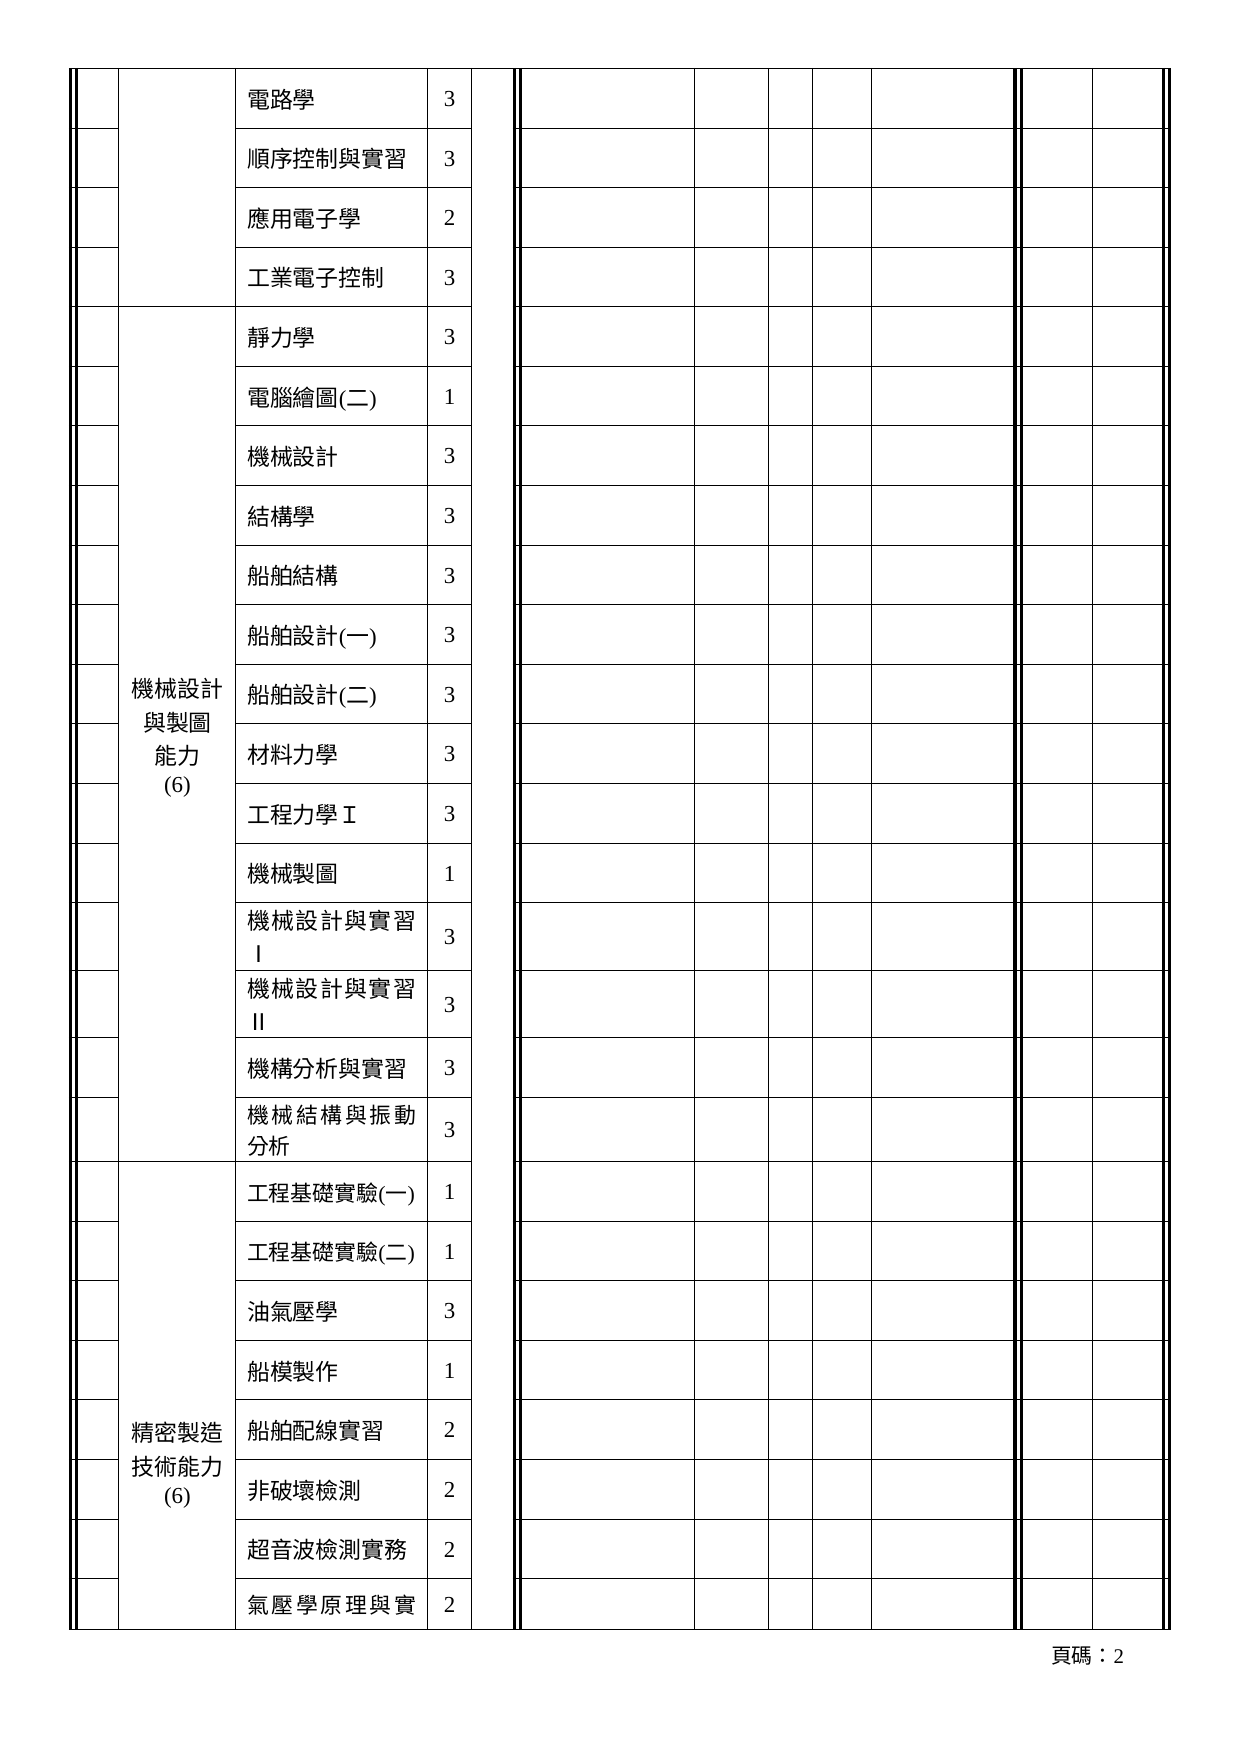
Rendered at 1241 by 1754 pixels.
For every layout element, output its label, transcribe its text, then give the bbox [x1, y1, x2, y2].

table_cell 2 [428, 188, 471, 247]
table_cell [78, 605, 118, 664]
table_cell [695, 486, 768, 544]
table_cell 3 [428, 248, 471, 306]
table_cell [1093, 1162, 1162, 1221]
table_cell [872, 307, 1013, 366]
table_cell [78, 1579, 118, 1629]
table_cell [78, 546, 118, 604]
table_cell [872, 665, 1013, 723]
table_cell [522, 605, 694, 664]
table_cell 順序控制與實習 [236, 129, 427, 187]
table_cell [1093, 1579, 1162, 1629]
table_cell [813, 724, 871, 783]
table_cell [695, 1038, 768, 1097]
table_cell [695, 1281, 768, 1340]
table_cell [813, 1579, 871, 1629]
table_cell [1023, 1341, 1092, 1399]
table_cell [1023, 1038, 1092, 1097]
table_cell [522, 367, 694, 425]
table_cell 2 [428, 1579, 471, 1629]
table_cell [78, 1281, 118, 1340]
table_cell [769, 1162, 812, 1221]
table_cell 結構學 [236, 486, 427, 544]
table_cell [769, 665, 812, 723]
table_cell [1093, 1281, 1162, 1340]
table_cell [769, 546, 812, 604]
table_cell [1093, 426, 1162, 485]
table_cell [769, 248, 812, 306]
table_cell [769, 1460, 812, 1518]
table_cell 3 [428, 307, 471, 366]
table_cell 3 [428, 665, 471, 723]
table_cell [78, 1098, 118, 1161]
table_cell [872, 248, 1013, 306]
table_cell [769, 1038, 812, 1097]
table_cell [872, 1460, 1013, 1518]
table_cell [769, 605, 812, 664]
table_cell [1023, 1400, 1092, 1459]
table_cell [1093, 1222, 1162, 1280]
table_cell [813, 248, 871, 306]
table_cell [1093, 307, 1162, 366]
table_cell [695, 1341, 768, 1399]
table_cell [695, 367, 768, 425]
table_cell [813, 1162, 871, 1221]
table_cell [1023, 1460, 1092, 1518]
table_cell [872, 1222, 1013, 1280]
table_cell [769, 724, 812, 783]
table_cell 精密製造技術能力 (6) [119, 1162, 235, 1629]
table_cell 3 [428, 1098, 471, 1161]
table_cell [813, 605, 871, 664]
table_cell [1093, 1038, 1162, 1097]
table_cell [1093, 69, 1162, 127]
table_cell 工程基礎實驗(一) [236, 1162, 427, 1221]
table_cell [872, 844, 1013, 902]
table_cell [1093, 367, 1162, 425]
table_cell [78, 1460, 118, 1518]
table_cell [1023, 188, 1092, 247]
table_cell [1023, 784, 1092, 842]
table_cell [872, 784, 1013, 842]
table_cell [522, 903, 694, 969]
table_cell 應用電子學 [236, 188, 427, 247]
table_cell [813, 1520, 871, 1578]
table_cell 3 [428, 486, 471, 544]
table_cell [1093, 486, 1162, 544]
table_cell [1093, 724, 1162, 783]
table_cell [695, 1460, 768, 1518]
table_cell [1093, 903, 1162, 969]
table_cell [813, 1460, 871, 1518]
table_cell [78, 248, 118, 306]
table_cell [78, 903, 118, 969]
table_cell [813, 1281, 871, 1340]
table_cell [813, 69, 871, 127]
table_cell [695, 903, 768, 969]
table_cell 油氣壓學 [236, 1281, 427, 1340]
table_cell 機械結構與振動分析 [236, 1098, 427, 1161]
table_cell [78, 367, 118, 425]
table_cell [695, 605, 768, 664]
table_cell 船舶設計(二) [236, 665, 427, 723]
table_cell 電路學 [236, 69, 427, 127]
table_cell [78, 1400, 118, 1459]
table_cell [78, 188, 118, 247]
table_cell [522, 784, 694, 842]
table_cell [78, 1341, 118, 1399]
table_cell 靜力學 [236, 307, 427, 366]
table_cell 電腦繪圖(二) [236, 367, 427, 425]
table_cell [1093, 605, 1162, 664]
table_cell [769, 486, 812, 544]
table_cell 機械設計與實習Ⅰ [236, 903, 427, 969]
table_cell [522, 486, 694, 544]
table_cell [872, 1098, 1013, 1161]
table_cell 3 [428, 129, 471, 187]
table_cell [769, 307, 812, 366]
table_cell 2 [428, 1400, 471, 1459]
table_cell 工程力學Ｉ [236, 784, 427, 842]
table_cell [522, 724, 694, 783]
table_cell [813, 784, 871, 842]
table_cell [78, 486, 118, 544]
table_cell 非破壞檢測 [236, 1460, 427, 1518]
table_cell [522, 1460, 694, 1518]
table_cell [1093, 971, 1162, 1037]
table_cell [1093, 1460, 1162, 1518]
table_cell 3 [428, 903, 471, 969]
table_cell [813, 1341, 871, 1399]
table_cell [695, 1520, 768, 1578]
table_cell 3 [428, 605, 471, 664]
table_cell [1023, 486, 1092, 544]
table_cell [813, 1038, 871, 1097]
table_cell [695, 546, 768, 604]
table_cell [1023, 1098, 1092, 1161]
table_cell 3 [428, 69, 471, 127]
table_cell 機械製圖 [236, 844, 427, 902]
table_cell [1023, 546, 1092, 604]
table_cell [522, 1400, 694, 1459]
table_cell [522, 1341, 694, 1399]
table_cell 3 [428, 426, 471, 485]
table_cell [695, 665, 768, 723]
table_cell [813, 367, 871, 425]
table_cell [1023, 129, 1092, 187]
table_cell [769, 188, 812, 247]
table_cell [1093, 188, 1162, 247]
table_cell 機械設計與製圖 能力 (6) [119, 307, 235, 1161]
table_cell [1093, 1520, 1162, 1578]
table_cell 1 [428, 367, 471, 425]
table_cell [813, 188, 871, 247]
table_cell [769, 1579, 812, 1629]
table_cell [522, 1579, 694, 1629]
table_cell [1023, 1222, 1092, 1280]
table_cell [1093, 1400, 1162, 1459]
table_cell [813, 1400, 871, 1459]
table_cell [872, 1520, 1013, 1578]
table_cell [1023, 1281, 1092, 1340]
table_cell [813, 129, 871, 187]
table_cell [78, 1162, 118, 1221]
table_cell [695, 784, 768, 842]
table_cell [769, 1222, 812, 1280]
table_cell [872, 903, 1013, 969]
table_cell [1023, 1162, 1092, 1221]
table_cell 船模製作 [236, 1341, 427, 1399]
table_cell [472, 69, 513, 1629]
table_cell [769, 129, 812, 187]
table_cell [769, 1520, 812, 1578]
table_cell [1093, 129, 1162, 187]
table_cell 船舶結構 [236, 546, 427, 604]
table_cell 2 [428, 1520, 471, 1578]
table_cell 3 [428, 971, 471, 1037]
table_cell [872, 1341, 1013, 1399]
table_cell [695, 971, 768, 1037]
table_cell [1093, 665, 1162, 723]
table_cell 氣壓學原理與實 [236, 1579, 427, 1629]
table_cell [769, 784, 812, 842]
table_cell [78, 307, 118, 366]
table_cell 3 [428, 724, 471, 783]
table_cell [522, 1222, 694, 1280]
table_cell [769, 844, 812, 902]
table_cell [769, 971, 812, 1037]
table_cell [769, 1400, 812, 1459]
table_cell [813, 971, 871, 1037]
table_cell [695, 724, 768, 783]
table_cell [872, 69, 1013, 127]
table_cell 3 [428, 546, 471, 604]
table_cell [695, 307, 768, 366]
table_cell [872, 971, 1013, 1037]
table_cell [872, 367, 1013, 425]
table_cell 1 [428, 844, 471, 902]
table_cell 工程基礎實驗(二) [236, 1222, 427, 1280]
table_cell [1093, 248, 1162, 306]
table_cell [1023, 665, 1092, 723]
table_cell 1 [428, 1162, 471, 1221]
table_cell [695, 426, 768, 485]
table_cell [769, 1341, 812, 1399]
table_cell [813, 665, 871, 723]
table_cell [813, 486, 871, 544]
table_cell [769, 903, 812, 969]
table_cell [1093, 1341, 1162, 1399]
table_cell [78, 129, 118, 187]
table_cell [769, 69, 812, 127]
table_cell [1023, 307, 1092, 366]
table_cell 2 [428, 1460, 471, 1518]
table_cell 船舶配線實習 [236, 1400, 427, 1459]
table_cell [119, 69, 235, 306]
table_cell [872, 1579, 1013, 1629]
table_cell [78, 971, 118, 1037]
table_cell [1023, 605, 1092, 664]
table_cell [872, 1281, 1013, 1340]
table_cell [695, 129, 768, 187]
table_cell [1023, 1579, 1092, 1629]
table_cell [769, 1281, 812, 1340]
table_cell [1023, 844, 1092, 902]
table_cell [872, 129, 1013, 187]
table_cell 3 [428, 784, 471, 842]
table_cell [695, 1222, 768, 1280]
table_cell [695, 1098, 768, 1161]
table_cell [522, 1162, 694, 1221]
table_cell [522, 426, 694, 485]
table_cell [522, 844, 694, 902]
table_cell 機構分析與實習 [236, 1038, 427, 1097]
table_cell [1023, 367, 1092, 425]
table_cell [813, 426, 871, 485]
table_cell [522, 188, 694, 247]
table_cell [695, 844, 768, 902]
table_cell [813, 903, 871, 969]
table_cell 機械設計 [236, 426, 427, 485]
table_cell [813, 1222, 871, 1280]
table_cell 3 [428, 1038, 471, 1097]
table_cell [769, 1098, 812, 1161]
table_cell [78, 724, 118, 783]
table_cell [1023, 426, 1092, 485]
table_cell 機械設計與實習Ⅱ [236, 971, 427, 1037]
table_cell [1093, 1098, 1162, 1161]
table_cell [522, 248, 694, 306]
table_cell [695, 1162, 768, 1221]
table_cell [872, 724, 1013, 783]
table_cell [872, 188, 1013, 247]
table_cell 材料力學 [236, 724, 427, 783]
table_cell [78, 784, 118, 842]
table_cell [78, 1038, 118, 1097]
table_cell [78, 1222, 118, 1280]
table_cell [1093, 844, 1162, 902]
table_cell 1 [428, 1222, 471, 1280]
table_cell [813, 1098, 871, 1161]
table_cell [872, 1038, 1013, 1097]
table_cell [1023, 69, 1092, 127]
table_cell [78, 665, 118, 723]
table_cell [522, 1520, 694, 1578]
table_cell [1093, 784, 1162, 842]
table_cell [522, 307, 694, 366]
table_cell [522, 665, 694, 723]
table_cell [1023, 1520, 1092, 1578]
table_cell [522, 971, 694, 1037]
table_cell [522, 129, 694, 187]
table_cell 工業電子控制 [236, 248, 427, 306]
table_cell [872, 426, 1013, 485]
table_cell [872, 1400, 1013, 1459]
table_cell [813, 546, 871, 604]
table_cell [522, 69, 694, 127]
table_cell [769, 367, 812, 425]
table_cell [872, 605, 1013, 664]
table_cell [522, 1098, 694, 1161]
table_cell 3 [428, 1281, 471, 1340]
table_cell 1 [428, 1341, 471, 1399]
table_cell 船舶設計(一) [236, 605, 427, 664]
table_cell [695, 1579, 768, 1629]
table_cell [522, 1038, 694, 1097]
table_cell [695, 188, 768, 247]
table_cell [1023, 724, 1092, 783]
table_cell [78, 69, 118, 127]
table_cell [1023, 971, 1092, 1037]
table_cell [78, 1520, 118, 1578]
table_cell [872, 1162, 1013, 1221]
table_cell [813, 307, 871, 366]
table_cell [813, 844, 871, 902]
table_cell [78, 426, 118, 485]
table_cell 超音波檢測實務 [236, 1520, 427, 1578]
table_cell [695, 248, 768, 306]
table_cell [78, 844, 118, 902]
table_cell [872, 546, 1013, 604]
table_cell [872, 486, 1013, 544]
table_cell [769, 426, 812, 485]
table_cell [695, 1400, 768, 1459]
table_cell [1093, 546, 1162, 604]
table_cell [695, 69, 768, 127]
table_cell [1023, 903, 1092, 969]
table_cell [522, 1281, 694, 1340]
table_cell [522, 546, 694, 604]
table_cell [1023, 248, 1092, 306]
